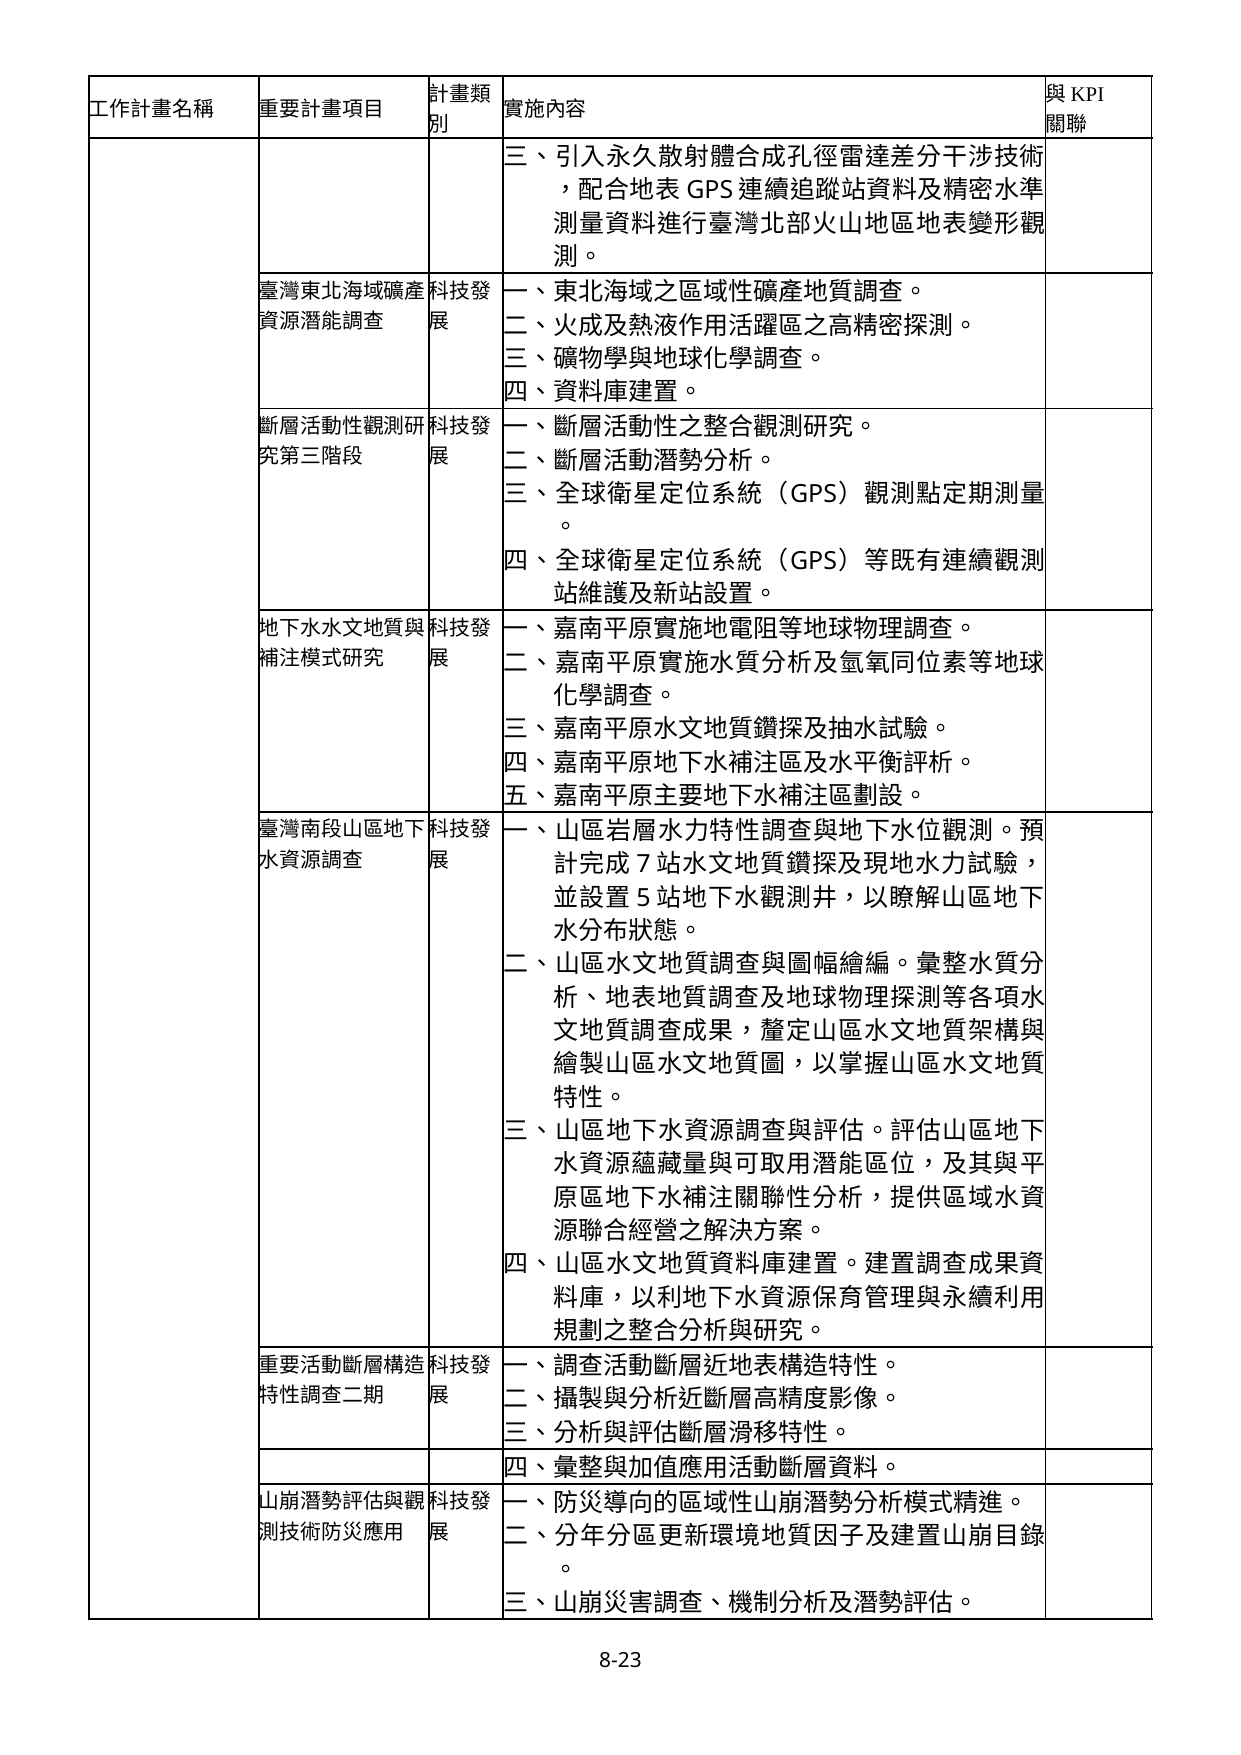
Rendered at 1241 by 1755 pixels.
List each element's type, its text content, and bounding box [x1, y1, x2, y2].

table_header 計畫類別 [430, 77, 502, 137]
table_cell [1046, 1348, 1151, 1448]
table_header 工作計畫名稱 [90, 77, 258, 137]
table_header 重要計畫項目 [260, 77, 428, 137]
table_cell 斷層活動性觀測研究第三階段 [260, 409, 428, 609]
table_cell 科技發展 [430, 1348, 502, 1448]
table_cell [1046, 813, 1151, 1346]
table_cell 科技發展 [430, 813, 502, 1346]
table_cell 一、嘉南平原實施地電阻等地球物理調查。 二、嘉南平原實施水質分析及氫氧同位素等地球化學調查。 三、嘉南平原水文地質鑽探及抽水試驗。 四、嘉南平原地下水補注區及水平衡評析。 五、嘉南平原主要地下水補注區劃設。 [504, 611, 1045, 811]
table_cell 科技發展 [430, 274, 502, 407]
table_cell 一、山區岩層水力特性調查與地下水位觀測。預計完成7站水文地質鑽探及現地水力試驗，並設置5站地下水觀測井，以瞭解山區地下水分布狀態。 二、山區水文地質調查與圖幅繪編。彙整水質分析、地表地質調查及地球物理探測等各項水文地質調查成果，釐定山區水文地質架構與繪製山區水文地質圖，以掌握山區水文地質特性。 三、山區地下水資源調查與評估。評估山區地下水資源蘊藏量與可取用潛能區位，及其與平原區地下水補注關聯性分析，提供區域水資源聯合經營之解決方案。 四、山區水文地質資料庫建置。建置調查成果資料庫，以利地下水資源保育管理與永續利用規劃之整合分析與研究。 [504, 813, 1045, 1346]
table_cell [1046, 139, 1151, 272]
table_cell 科技發展 [430, 1485, 502, 1618]
table_cell [430, 139, 502, 272]
table_cell [260, 139, 428, 272]
table_cell [1046, 1450, 1151, 1483]
table_header 與KPI 關聯 [1046, 77, 1151, 137]
table_cell [430, 1450, 502, 1483]
table_cell 科技發展 [430, 409, 502, 609]
table_cell 山崩潛勢評估與觀測技術防災應用 [260, 1485, 428, 1618]
table_cell 科技發展 [430, 611, 502, 811]
table_cell 地下水水文地質與補注模式研究 [260, 611, 428, 811]
table_cell 臺灣東北海域礦產資源潛能調查 [260, 274, 428, 407]
table_cell 一、東北海域之區域性礦產地質調查。 二、火成及熱液作用活躍區之高精密探測。 三、礦物學與地球化學調查。 四、資料庫建置。 [504, 274, 1045, 407]
table_cell 一、調查活動斷層近地表構造特性。 二、攝製與分析近斷層高精度影像。 三、分析與評估斷層滑移特性。 [504, 1348, 1045, 1448]
table_cell 重要活動斷層構造特性調查二期 [260, 1348, 428, 1448]
table_cell [90, 139, 258, 1618]
table_cell 一、斷層活動性之整合觀測研究。 二、斷層活動潛勢分析。 三、全球衛星定位系統（GPS）觀測點定期測量。 四、全球衛星定位系統（GPS）等既有連續觀測站維護及新站設置。 [504, 409, 1045, 609]
table_cell [1046, 409, 1151, 609]
table_cell [1046, 611, 1151, 811]
table_cell 臺灣南段山區地下水資源調查 [260, 813, 428, 1346]
table_cell [1046, 1485, 1151, 1618]
table_cell 一、防災導向的區域性山崩潛勢分析模式精進。 二、分年分區更新環境地質因子及建置山崩目錄。 三、山崩災害調查、機制分析及潛勢評估。 [504, 1485, 1045, 1618]
table_cell 四、彙整與加值應用活動斷層資料。 [504, 1450, 1045, 1483]
table_cell [1046, 274, 1151, 407]
table_header 實施內容 [504, 77, 1045, 137]
table_cell 三、引入永久散射體合成孔徑雷達差分干涉技術，配合地表GPS連續追蹤站資料及精密水準測量資料進行臺灣北部火山地區地表變形觀測。 [504, 139, 1045, 272]
table_cell [260, 1450, 428, 1483]
